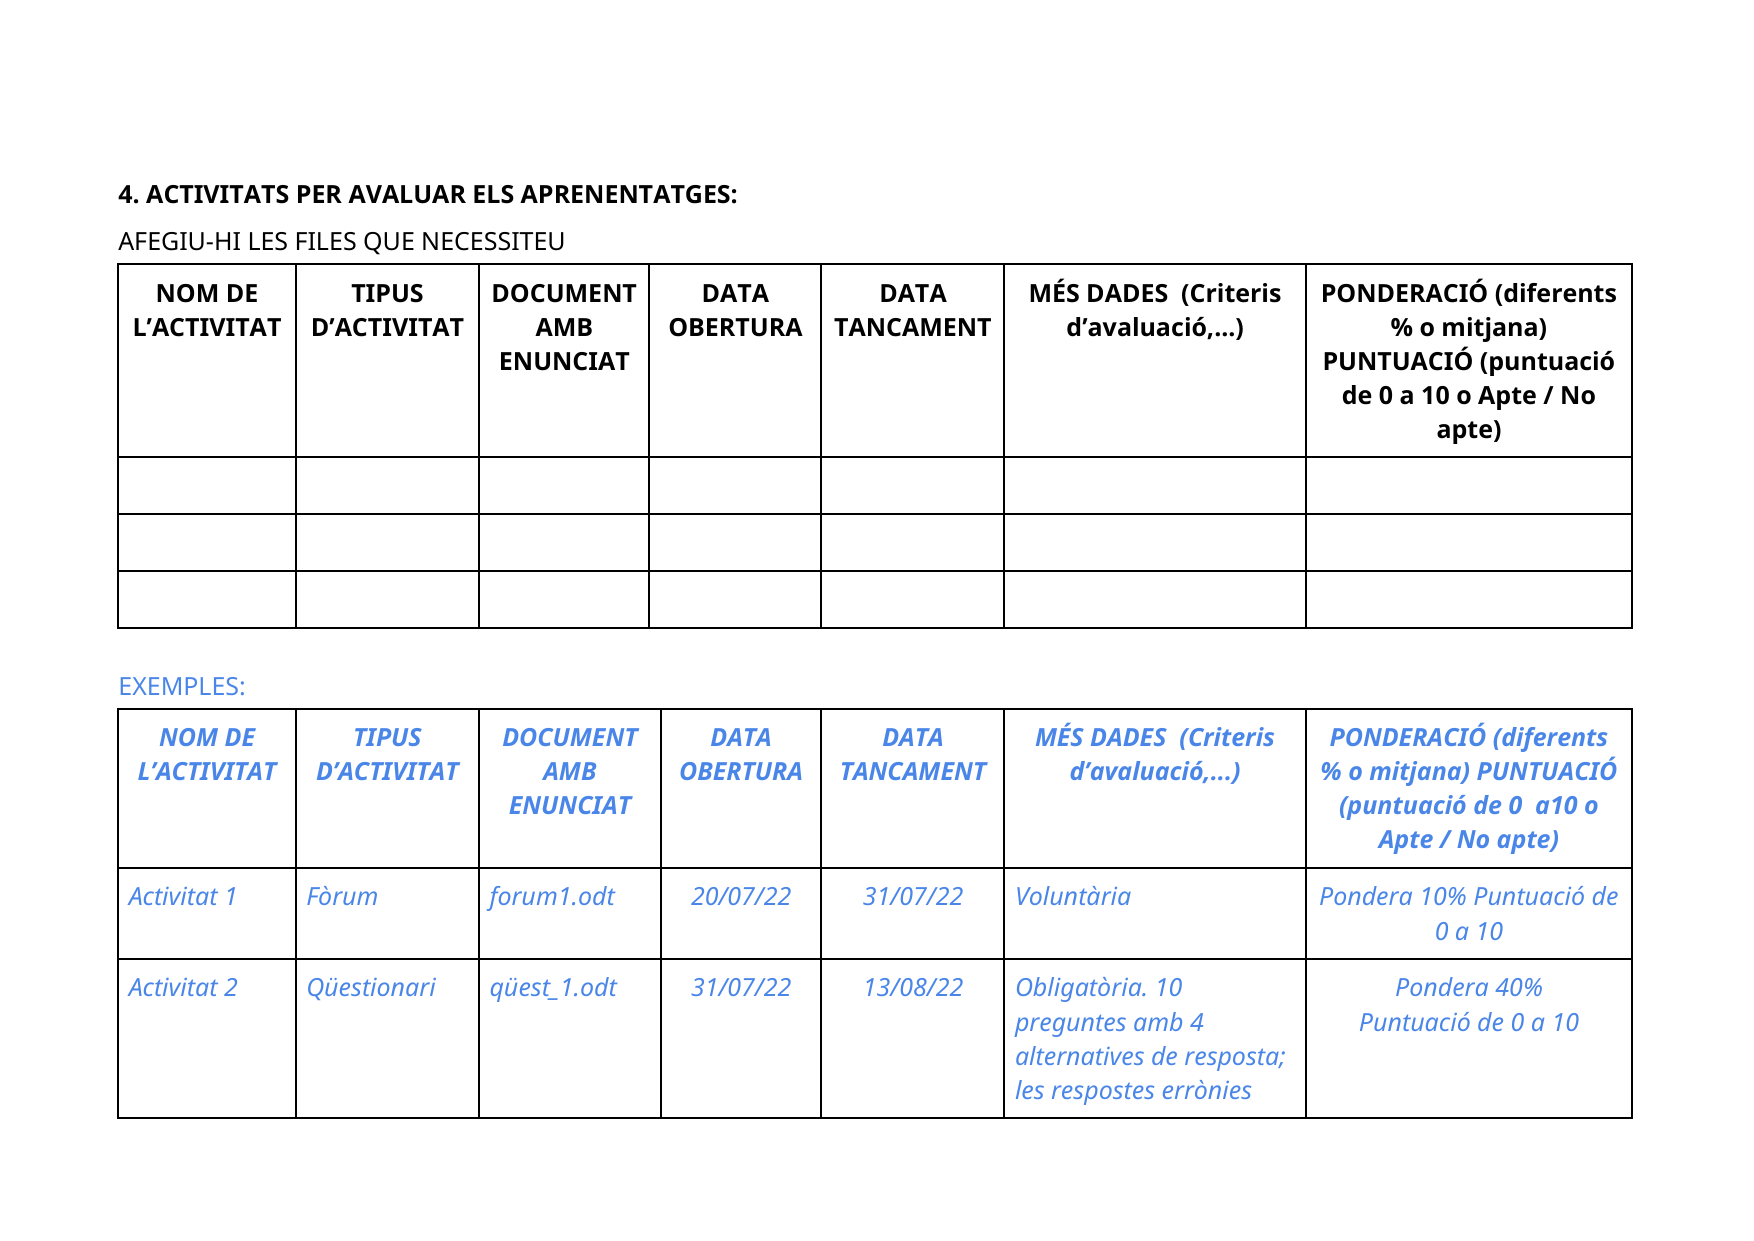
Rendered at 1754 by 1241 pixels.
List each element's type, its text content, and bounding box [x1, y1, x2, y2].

table_cell Voluntària [1005, 869, 1305, 958]
table_header TIPUS D’ACTIVITAT [297, 710, 478, 867]
table_header DATA TANCAMENT [822, 265, 1003, 456]
text EXEMPLES: [118, 668, 1636, 702]
table_cell [1307, 458, 1631, 513]
subtitle 4. ACTIVITATS PER AVALUAR ELS APRENENTATGES: [118, 177, 1636, 211]
text AFEGIU-HI LES FILES QUE NECESSITEU [118, 224, 1636, 258]
table_cell Activitat 1 [119, 869, 295, 958]
table_cell [822, 515, 1003, 570]
table_cell 31/07/22 [822, 869, 1003, 958]
table_cell [1307, 572, 1631, 627]
table_cell Obligatòria. 10 preguntes amb 4 alternatives de resposta; les respostes errònies [1005, 960, 1305, 1117]
table_cell [1005, 458, 1305, 513]
table_cell [297, 515, 478, 570]
table_header DOCUMENT AMB ENUNCIAT [480, 265, 648, 456]
table_header NOM DE L’ACTIVITAT [119, 710, 295, 867]
table_cell [297, 458, 478, 513]
table_cell Activitat 2 [119, 960, 295, 1117]
table_header PONDERACIÓ (diferents % o mitjana) PUNTUACIÓ (puntuació de 0 a10 o Apte / No apte) [1307, 710, 1631, 867]
table_header DATA TANCAMENT [822, 710, 1003, 867]
table_cell [1307, 515, 1631, 570]
table_cell [822, 572, 1003, 627]
table_cell qüest_1.odt [480, 960, 660, 1117]
table_header MÉS DADES (Criteris d’avaluació,...) [1005, 265, 1305, 456]
table_cell [650, 572, 820, 627]
table_cell forum1.odt [480, 869, 660, 958]
table_cell 20/07/22 [662, 869, 820, 958]
table_header MÉS DADES (Criteris d’avaluació,...) [1005, 710, 1305, 867]
table_cell Fòrum [297, 869, 478, 958]
table_cell [480, 572, 648, 627]
table_header TIPUS D’ACTIVITAT [297, 265, 478, 456]
table_cell [1005, 572, 1305, 627]
table_cell [119, 572, 295, 627]
table_header DATA OBERTURA [650, 265, 820, 456]
table_cell Pondera 40% Puntuació de 0 a 10 [1307, 960, 1631, 1117]
table_cell 13/08/22 [822, 960, 1003, 1117]
table_cell [119, 515, 295, 570]
table_cell [650, 515, 820, 570]
table_cell [650, 458, 820, 513]
table_cell Qüestionari [297, 960, 478, 1117]
table_cell [822, 458, 1003, 513]
table_header DOCUMENT AMB ENUNCIAT [480, 710, 660, 867]
table_cell [1005, 515, 1305, 570]
table_header NOM DE L’ACTIVITAT [119, 265, 295, 456]
table_header PONDERACIÓ (diferents % o mitjana) PUNTUACIÓ (puntuació de 0 a 10 o Apte / No apte) [1307, 265, 1631, 456]
table_cell [480, 458, 648, 513]
table_cell [297, 572, 478, 627]
table_cell [119, 458, 295, 513]
table_cell 31/07/22 [662, 960, 820, 1117]
table_header DATA OBERTURA [662, 710, 820, 867]
table_cell [480, 515, 648, 570]
table_cell Pondera 10% Puntuació de 0 a 10 [1307, 869, 1631, 958]
